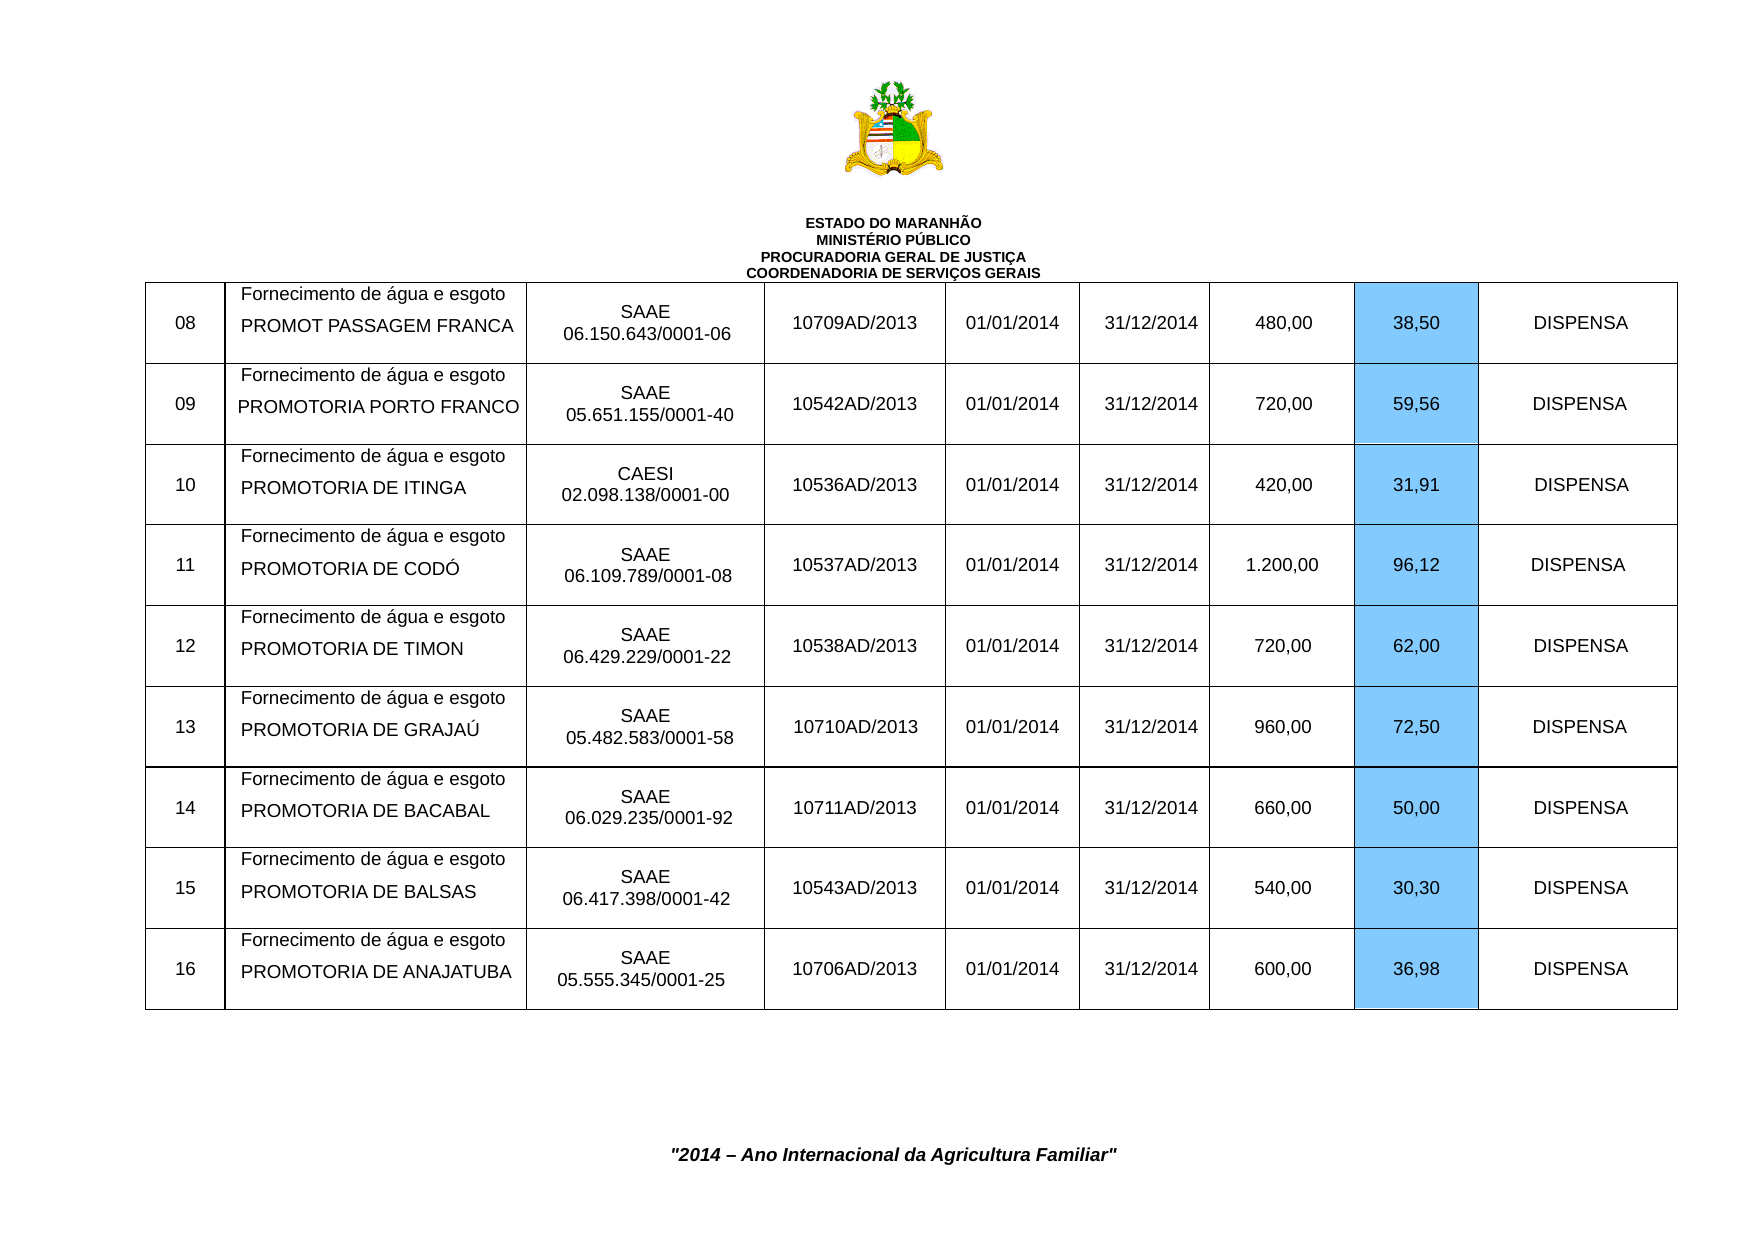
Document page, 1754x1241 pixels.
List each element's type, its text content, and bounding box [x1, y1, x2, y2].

table_cell 720,00 [1210, 606, 1354, 686]
table_cell 31/12/2014 [1080, 768, 1209, 847]
table_cell 11 [146, 525, 224, 605]
table_cell 960,00 [1210, 687, 1354, 766]
table_cell 38,50 [1355, 283, 1478, 363]
table_cell 10 [146, 445, 224, 524]
table_cell DISPENSA [1479, 283, 1677, 363]
table_cell 10709AD/2013 [765, 283, 945, 363]
table_cell 420,00 [1210, 445, 1354, 524]
table_cell 31,91 [1355, 445, 1478, 524]
table_cell 31/12/2014 [1080, 445, 1209, 524]
table_cell Fornecimento de água e esgoto PROMOTORIA PORTO FRANCO [226, 364, 526, 443]
table_cell 10538AD/2013 [765, 606, 945, 686]
table_cell DISPENSA [1479, 687, 1677, 766]
table_cell 01/01/2014 [946, 606, 1079, 686]
table_cell DISPENSA [1479, 929, 1677, 1008]
table_cell 600,00 [1210, 929, 1354, 1008]
table_cell 720,00 [1210, 364, 1354, 443]
table_cell SAAE 06.109.789/0001-08 [527, 525, 764, 605]
table_cell Fornecimento de água e esgoto PROMOTORIA DE BACABAL [226, 768, 526, 847]
table_cell SAAE 06.150.643/0001-06 [527, 283, 764, 363]
table_cell DISPENSA [1479, 525, 1677, 605]
table_cell SAAE 05.555.345/0001-25 [527, 929, 764, 1008]
table_cell 50,00 [1355, 768, 1478, 847]
table_cell DISPENSA [1479, 848, 1677, 928]
table_cell Fornecimento de água e esgoto PROMOT PASSAGEM FRANCA [226, 283, 526, 363]
table_cell 31/12/2014 [1080, 364, 1209, 443]
table_cell Fornecimento de água e esgoto PROMOTORIA DE ITINGA [226, 445, 526, 524]
table_cell DISPENSA [1479, 606, 1677, 686]
table_cell 01/01/2014 [946, 525, 1079, 605]
table_cell 10706AD/2013 [765, 929, 945, 1008]
table_cell Fornecimento de água e esgoto PROMOTORIA DE BALSAS [226, 848, 526, 928]
table_cell DISPENSA [1479, 364, 1677, 443]
table_cell Fornecimento de água e esgoto PROMOTORIA DE GRAJAÚ [226, 687, 526, 766]
table_cell 14 [146, 768, 224, 847]
table_cell 59,56 [1355, 364, 1478, 443]
table_cell 31/12/2014 [1080, 283, 1209, 363]
table_cell 01/01/2014 [946, 445, 1079, 524]
table_cell 10543AD/2013 [765, 848, 945, 928]
table_cell 1.200,00 [1210, 525, 1354, 605]
table_cell 01/01/2014 [946, 364, 1079, 443]
table_cell DISPENSA [1479, 768, 1677, 847]
table_cell 480,00 [1210, 283, 1354, 363]
table_cell 72,50 [1355, 687, 1478, 766]
table_cell 31/12/2014 [1080, 929, 1209, 1008]
table_cell 01/01/2014 [946, 283, 1079, 363]
table_cell 08 [146, 283, 224, 363]
table_cell 10537AD/2013 [765, 525, 945, 605]
table_cell 62,00 [1355, 606, 1478, 686]
table_cell SAAE 06.429.229/0001-22 [527, 606, 764, 686]
table_cell DISPENSA [1479, 445, 1677, 524]
table_cell SAAE 05.482.583/0001-58 [527, 687, 764, 766]
table_cell 30,30 [1355, 848, 1478, 928]
table_cell 16 [146, 929, 224, 1008]
table_cell 01/01/2014 [946, 687, 1079, 766]
table_cell SAAE 06.029.235/0001-92 [527, 768, 764, 847]
table_cell 31/12/2014 [1080, 525, 1209, 605]
table_cell 31/12/2014 [1080, 848, 1209, 928]
table_cell 10710AD/2013 [765, 687, 945, 766]
table_cell 10711AD/2013 [765, 768, 945, 847]
table_cell SAAE 06.417.398/0001-42 [527, 848, 764, 928]
table_cell 13 [146, 687, 224, 766]
table_cell 10536AD/2013 [765, 445, 945, 524]
picture [839, 75, 948, 182]
table_cell 15 [146, 848, 224, 928]
table_cell 01/01/2014 [946, 768, 1079, 847]
table_cell 09 [146, 364, 224, 443]
table_cell 540,00 [1210, 848, 1354, 928]
table_cell CAESI 02.098.138/0001-00 [527, 445, 764, 524]
table_cell 36,98 [1355, 929, 1478, 1008]
table_cell Fornecimento de água e esgoto PROMOTORIA DE ANAJATUBA [226, 929, 526, 1008]
table_cell Fornecimento de água e esgoto PROMOTORIA DE CODÓ [226, 525, 526, 605]
table_cell Fornecimento de água e esgoto PROMOTORIA DE TIMON [226, 606, 526, 686]
table_cell SAAE 05.651.155/0001-40 [527, 364, 764, 443]
table_cell 10542AD/2013 [765, 364, 945, 443]
table_cell 96,12 [1355, 525, 1478, 605]
table_cell 660,00 [1210, 768, 1354, 847]
table_cell 01/01/2014 [946, 848, 1079, 928]
table_cell 31/12/2014 [1080, 606, 1209, 686]
table_cell 31/12/2014 [1080, 687, 1209, 766]
table_cell 01/01/2014 [946, 929, 1079, 1008]
table_cell 12 [146, 606, 224, 686]
